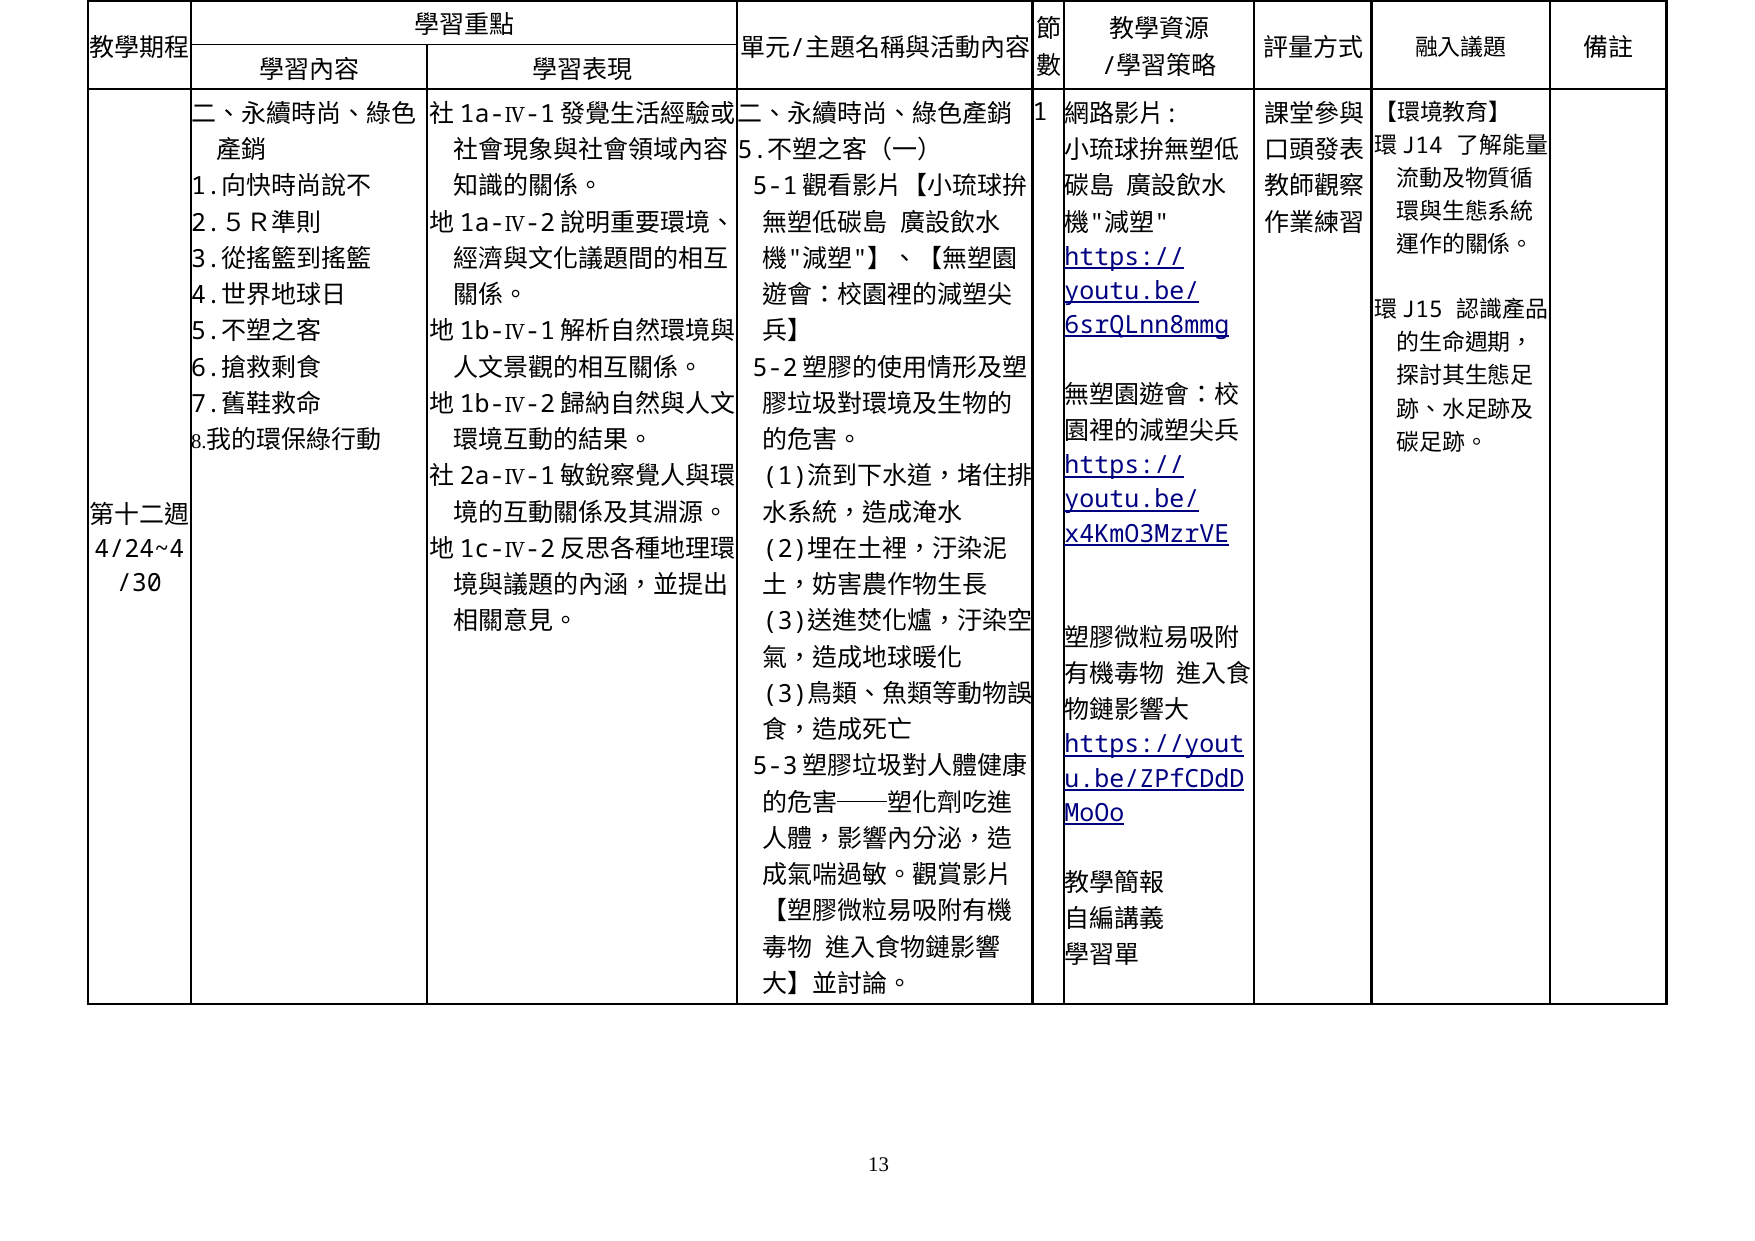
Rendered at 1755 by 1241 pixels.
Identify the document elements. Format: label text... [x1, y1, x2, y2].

table_header 評量方式 [1255, 2, 1370, 88]
table_cell 網路影片: 小琉球拚無塑低碳島 廣設飲水機"減塑" https://youtu.be/6srQLnn8mmg 無塑園遊會：校園裡的減塑尖兵https://youtu.be/x4KmO3MzrVE 塑膠微粒易吸附有機毒物 進入食物鏈影響大https://youtu.be/ZPfCDdDMoOo 教學簡報 自編講義 學習單 [1065, 90, 1253, 1002]
table_cell 課堂參與 口頭發表 教師觀察 作業練習 [1255, 90, 1370, 1002]
table_header 節 數 [1034, 2, 1063, 88]
table_header 學習重點 [192, 2, 736, 44]
table_header 教學期程 [89, 2, 190, 88]
table_header 教學資源 /學習策略 [1065, 2, 1253, 88]
table_cell 學習表現 [428, 45, 736, 88]
table_cell 第十二週4/24~4/30 [89, 90, 190, 1002]
table_header 融入議題 [1373, 2, 1549, 88]
table_cell 學習內容 [192, 45, 426, 88]
table_cell [1551, 90, 1665, 1002]
table_header 單元/主題名稱與活動內容 [738, 2, 1031, 88]
table_header 備註 [1551, 2, 1665, 88]
table_cell 社1a-Ⅳ-1發覺生活經驗或社會現象與社會領域內容知識的關係。 地1a-Ⅳ-2說明重要環境、經濟與文化議題間的相互關係。 地1b-Ⅳ-1解析自然環境與人文景觀的相互關係。 地1b-Ⅳ-2歸納自然與人文環境互動的結果。 社2a-Ⅳ-1敏銳察覺人與環境的互動關係及其淵源。 地1c-Ⅳ-2反思各種地理環境與議題的內涵，並提出相關意見。 [428, 90, 736, 1002]
table_cell 1 [1034, 90, 1063, 1002]
table_cell 【環境教育】 環J14 了解能量流動及物質循環與生態系統運作的關係。 環J15 認識產品的生命週期，探討其生態足跡、水足跡及碳足跡。 [1373, 90, 1549, 1002]
table_cell 二、永續時尚、綠色產銷 5.不塑之客（一） 5-1觀看影片【小琉球拚無塑低碳島 廣設飲水機"減塑"】、【無塑園遊會：校園裡的減塑尖兵】 5-2塑膠的使用情形及塑膠垃圾對環境及生物的的危害。 (1)流到下水道，堵住排水系統，造成淹水 (2)埋在土裡，汙染泥土，妨害農作物生長 (3)送進焚化爐，汙染空氣，造成地球暖化 (3)鳥類、魚類等動物誤食，造成死亡 5-3塑膠垃圾對人體健康的危害──塑化劑吃進人體，影響內分泌，造成氣喘過敏。觀賞影片【塑膠微粒易吸附有機毒物 進入食物鏈影響大】並討論。 [738, 90, 1031, 1002]
table_cell 二、永續時尚、綠色產銷 1.向快時尚說不 2.５Ｒ準則 3.從搖籃到搖籃 4.世界地球日 5.不塑之客 6.搶救剩食 7.舊鞋救命 8.我的環保綠行動 [192, 90, 426, 1002]
